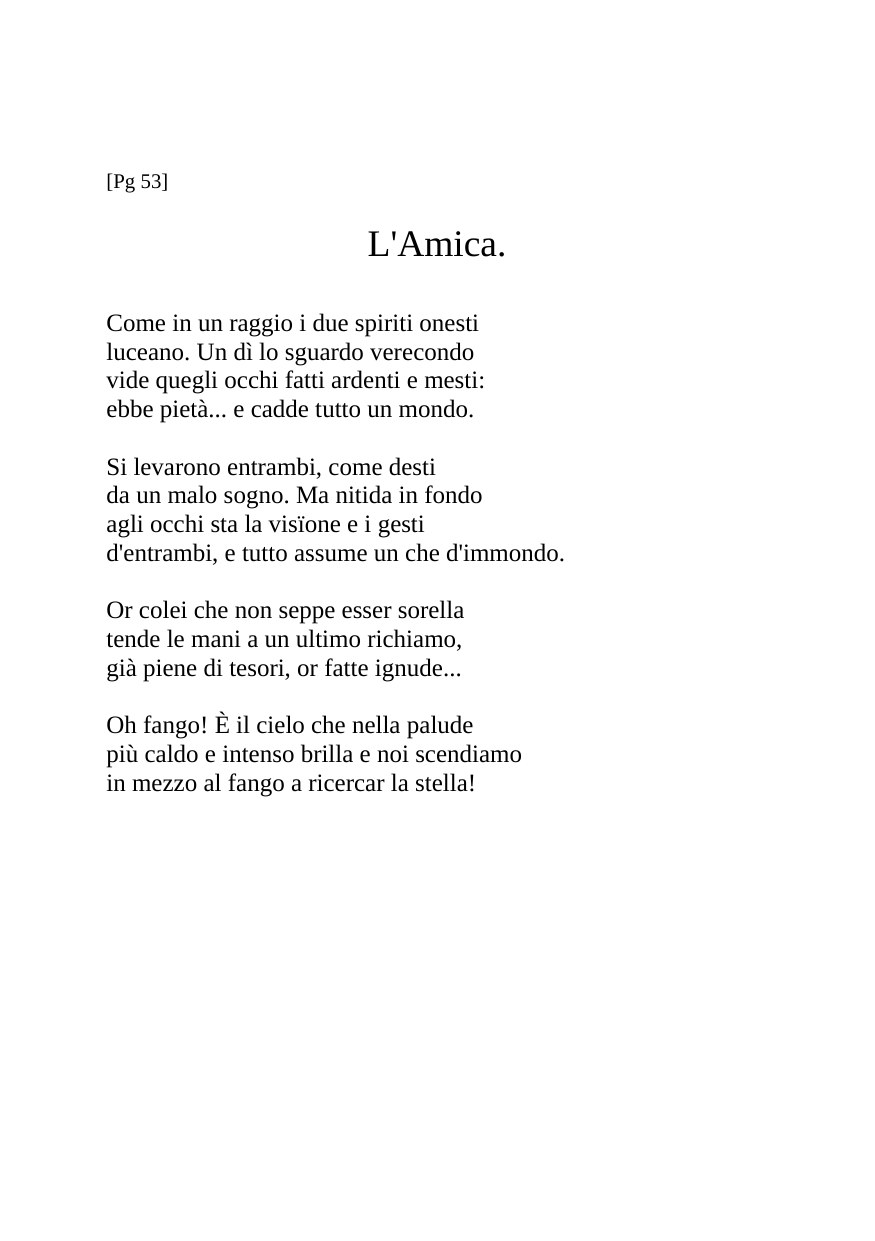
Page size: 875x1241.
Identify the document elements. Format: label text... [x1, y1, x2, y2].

text [Pg 53] [106, 169, 768, 193]
text Or colei che non seppe esser sorella [106, 596, 768, 624]
text in mezzo al fango a ricercar la stella! [106, 768, 768, 797]
text Come in un raggio i due spiriti onesti [106, 308, 768, 337]
subtitle L'Amica. [106, 222, 768, 265]
text tende le mani a un ultimo richiamo, [106, 624, 768, 653]
text agli occhi sta la visïone e i gesti [106, 509, 768, 538]
text luceano. Un dì lo sguardo verecondo [106, 337, 768, 366]
text già piene di tesori, or fatte ignude... [106, 653, 768, 682]
text d'entrambi, e tutto assume un che d'immondo. [106, 538, 768, 567]
text Si levarono entrambi, come desti [106, 452, 768, 481]
text da un malo sogno. Ma nitida in fondo [106, 481, 768, 509]
text vide quegli occhi fatti ardenti e mesti: [106, 366, 768, 394]
text Oh fango! È il cielo che nella palude [106, 711, 768, 739]
text più caldo e intenso brilla e noi scendiamo [106, 739, 768, 768]
text ebbe pietà... e cadde tutto un mondo. [106, 394, 768, 423]
